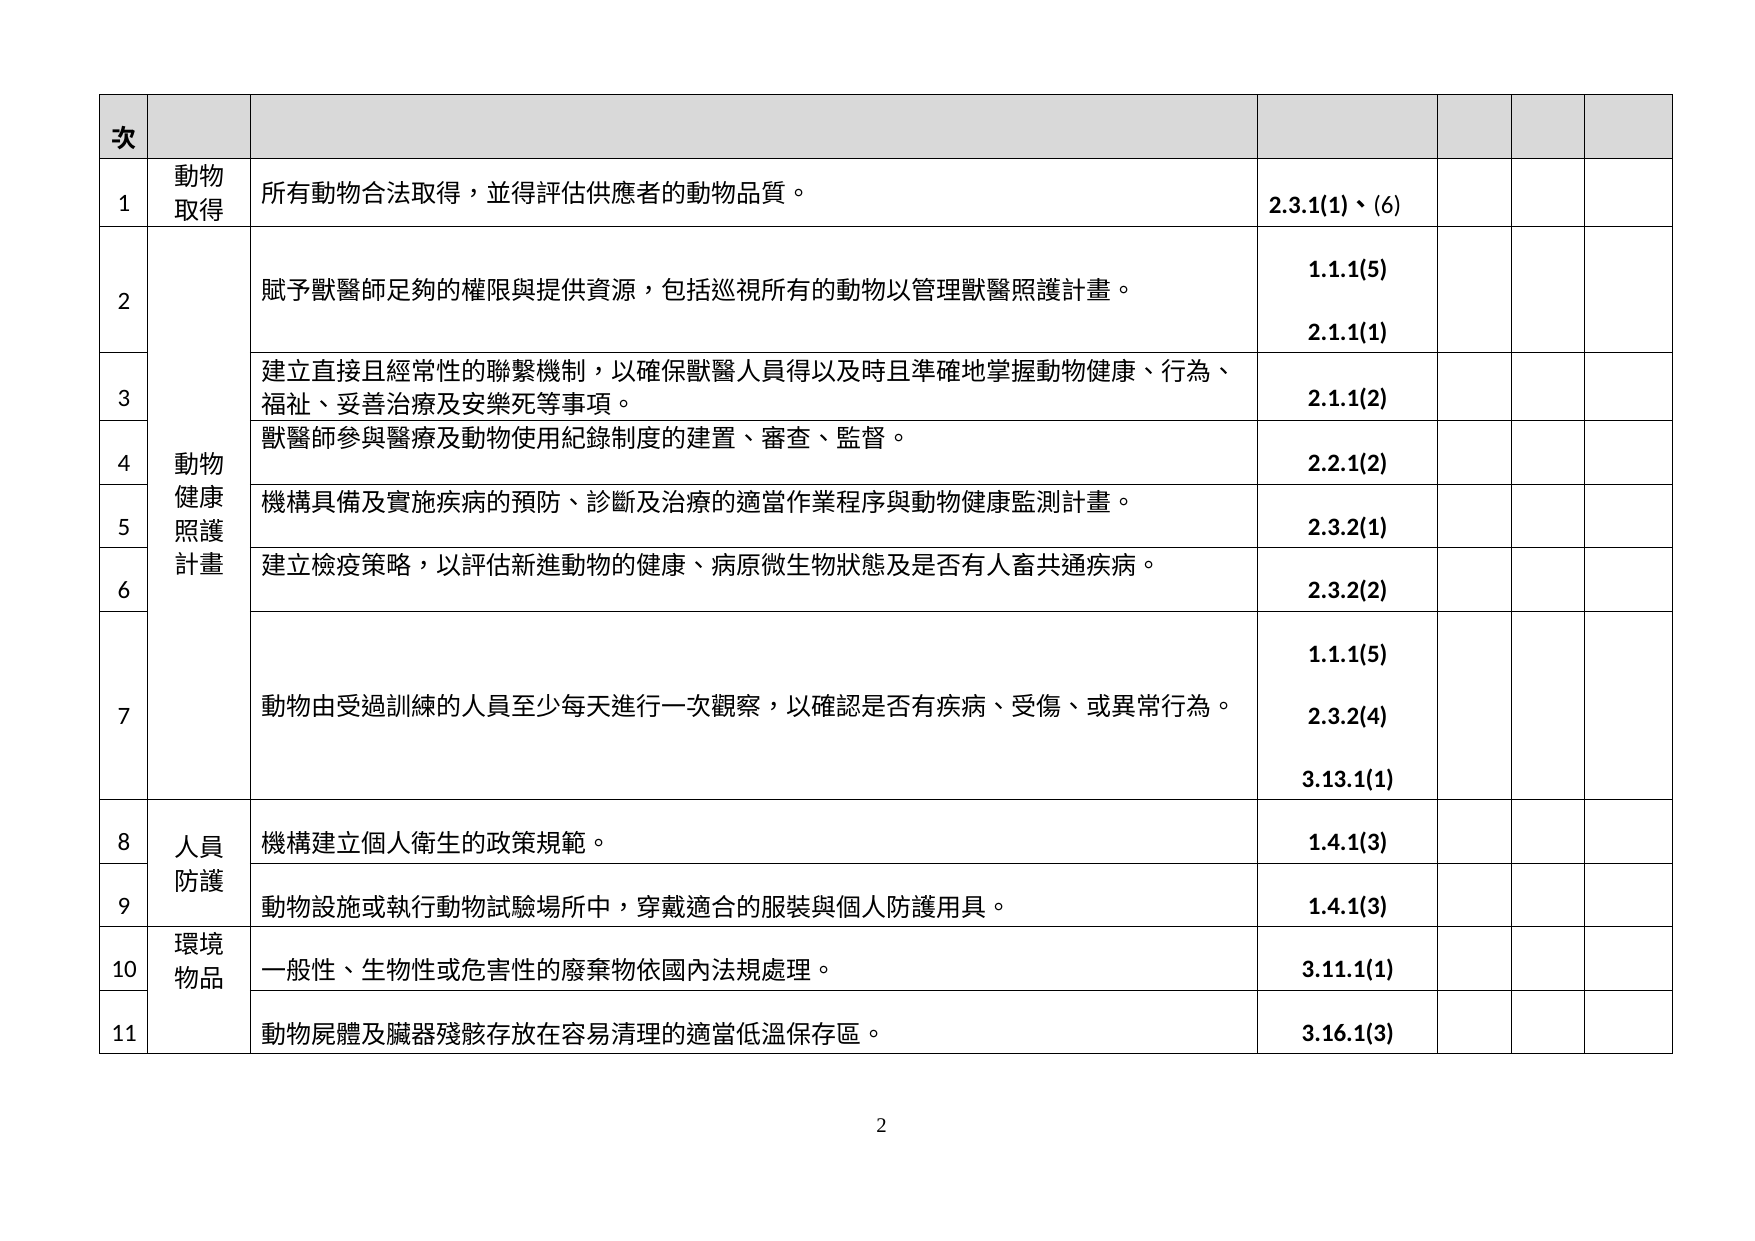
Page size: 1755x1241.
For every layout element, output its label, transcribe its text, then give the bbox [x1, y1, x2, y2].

table_cell 人員 防護 [148, 800, 250, 926]
table_cell [1438, 159, 1511, 226]
table_cell 動物屍體及臟器殘骸存放在容易清理的適當低溫保存區。 [251, 991, 1257, 1053]
table_cell 3.16.1(3) [1258, 991, 1437, 1053]
table_cell 一般性、生物性或危害性的廢棄物依國內法規處理。 [251, 927, 1257, 990]
table_cell 賦予獸醫師足夠的權限與提供資源，包括巡視所有的動物以管理獸醫照護計畫。 [251, 227, 1257, 352]
table_cell 2.1.1(2) [1258, 353, 1437, 420]
table_cell [1438, 612, 1511, 799]
table_cell 建立檢疫策略，以評估新進動物的健康、病原微生物狀態及是否有人畜共通疾病。 [251, 548, 1257, 611]
table_cell [1585, 927, 1672, 990]
table_cell [1585, 421, 1672, 483]
table_cell 動物 取得 [148, 159, 250, 226]
table_cell 機構具備及實施疾病的預防、診斷及治療的適當作業程序與動物健康監測計畫。 [251, 485, 1257, 547]
table_cell 2.3.2(1) [1258, 485, 1437, 547]
table_cell 所有動物合法取得，並得評估供應者的動物品質。 [251, 159, 1257, 226]
table_cell [1512, 612, 1584, 799]
table_cell [1438, 927, 1511, 990]
table_cell [1438, 991, 1511, 1053]
table_cell [1585, 485, 1672, 547]
table_cell [1585, 353, 1672, 420]
table_cell [1585, 800, 1672, 863]
table_cell 環境 物品 [148, 927, 250, 1053]
table_cell [1512, 95, 1584, 158]
table_cell 9 [100, 864, 147, 926]
table_cell 次 [100, 95, 147, 158]
table_cell 5 [100, 485, 147, 547]
table_cell 3 [100, 353, 147, 420]
table_cell 2.3.2(2) [1258, 548, 1437, 611]
table_cell 3.11.1(1) [1258, 927, 1437, 990]
table_cell [1438, 421, 1511, 483]
table_cell 1.4.1(3) [1258, 864, 1437, 926]
table_cell [1438, 864, 1511, 926]
table_cell 7 [100, 612, 147, 799]
table_cell 8 [100, 800, 147, 863]
table_cell 6 [100, 548, 147, 611]
table_cell [148, 95, 250, 158]
table_cell [1258, 95, 1437, 158]
table_cell 1.1.1(5) 2.1.1(1) [1258, 227, 1437, 352]
table_cell [1512, 548, 1584, 611]
table_cell [1585, 159, 1672, 226]
table_cell 4 [100, 421, 147, 483]
table_cell [1512, 353, 1584, 420]
table_cell [1512, 159, 1584, 226]
table_cell [1438, 800, 1511, 863]
table_cell 1.4.1(3) [1258, 800, 1437, 863]
table_cell 2.2.1(2) [1258, 421, 1437, 483]
table_cell [1438, 227, 1511, 352]
table_cell 獸醫師參與醫療及動物使用紀錄制度的建置、審查、監督。 [251, 421, 1257, 483]
table_cell [1585, 864, 1672, 926]
table_cell 動物 健康 照護 計畫 [148, 227, 250, 799]
table_cell [1438, 485, 1511, 547]
table_cell [1585, 227, 1672, 352]
table_cell 1 [100, 159, 147, 226]
table_cell [1438, 548, 1511, 611]
table_cell [1585, 991, 1672, 1053]
table_cell 2 [100, 227, 147, 352]
table_cell [1512, 421, 1584, 483]
table_cell 1.1.1(5) 2.3.2(4) 3.13.1(1) [1258, 612, 1437, 799]
table_cell 動物由受過訓練的人員至少每天進行一次觀察，以確認是否有疾病、受傷、或異常行為。 [251, 612, 1257, 799]
table_cell [251, 95, 1257, 158]
table_cell [1512, 485, 1584, 547]
table_cell 動物設施或執行動物試驗場所中，穿戴適合的服裝與個人防護用具。 [251, 864, 1257, 926]
table_cell [1585, 95, 1672, 158]
table_cell [1438, 95, 1511, 158]
table_cell [1438, 353, 1511, 420]
table_cell [1585, 548, 1672, 611]
table_cell [1512, 227, 1584, 352]
table_cell 建立直接且經常性的聯繫機制，以確保獸醫人員得以及時且準確地掌握動物健康、行為、福祉、妥善治療及安樂死等事項。 [251, 353, 1257, 420]
table_cell [1512, 864, 1584, 926]
table_cell [1512, 800, 1584, 863]
table_cell [1585, 612, 1672, 799]
table_cell [1512, 927, 1584, 990]
table_cell 機構建立個人衛生的政策規範。 [251, 800, 1257, 863]
table_cell 11 [100, 991, 147, 1053]
table_cell [1512, 991, 1584, 1053]
table_cell 2.3.1(1)、(6) [1258, 159, 1437, 226]
table_cell 10 [100, 927, 147, 990]
